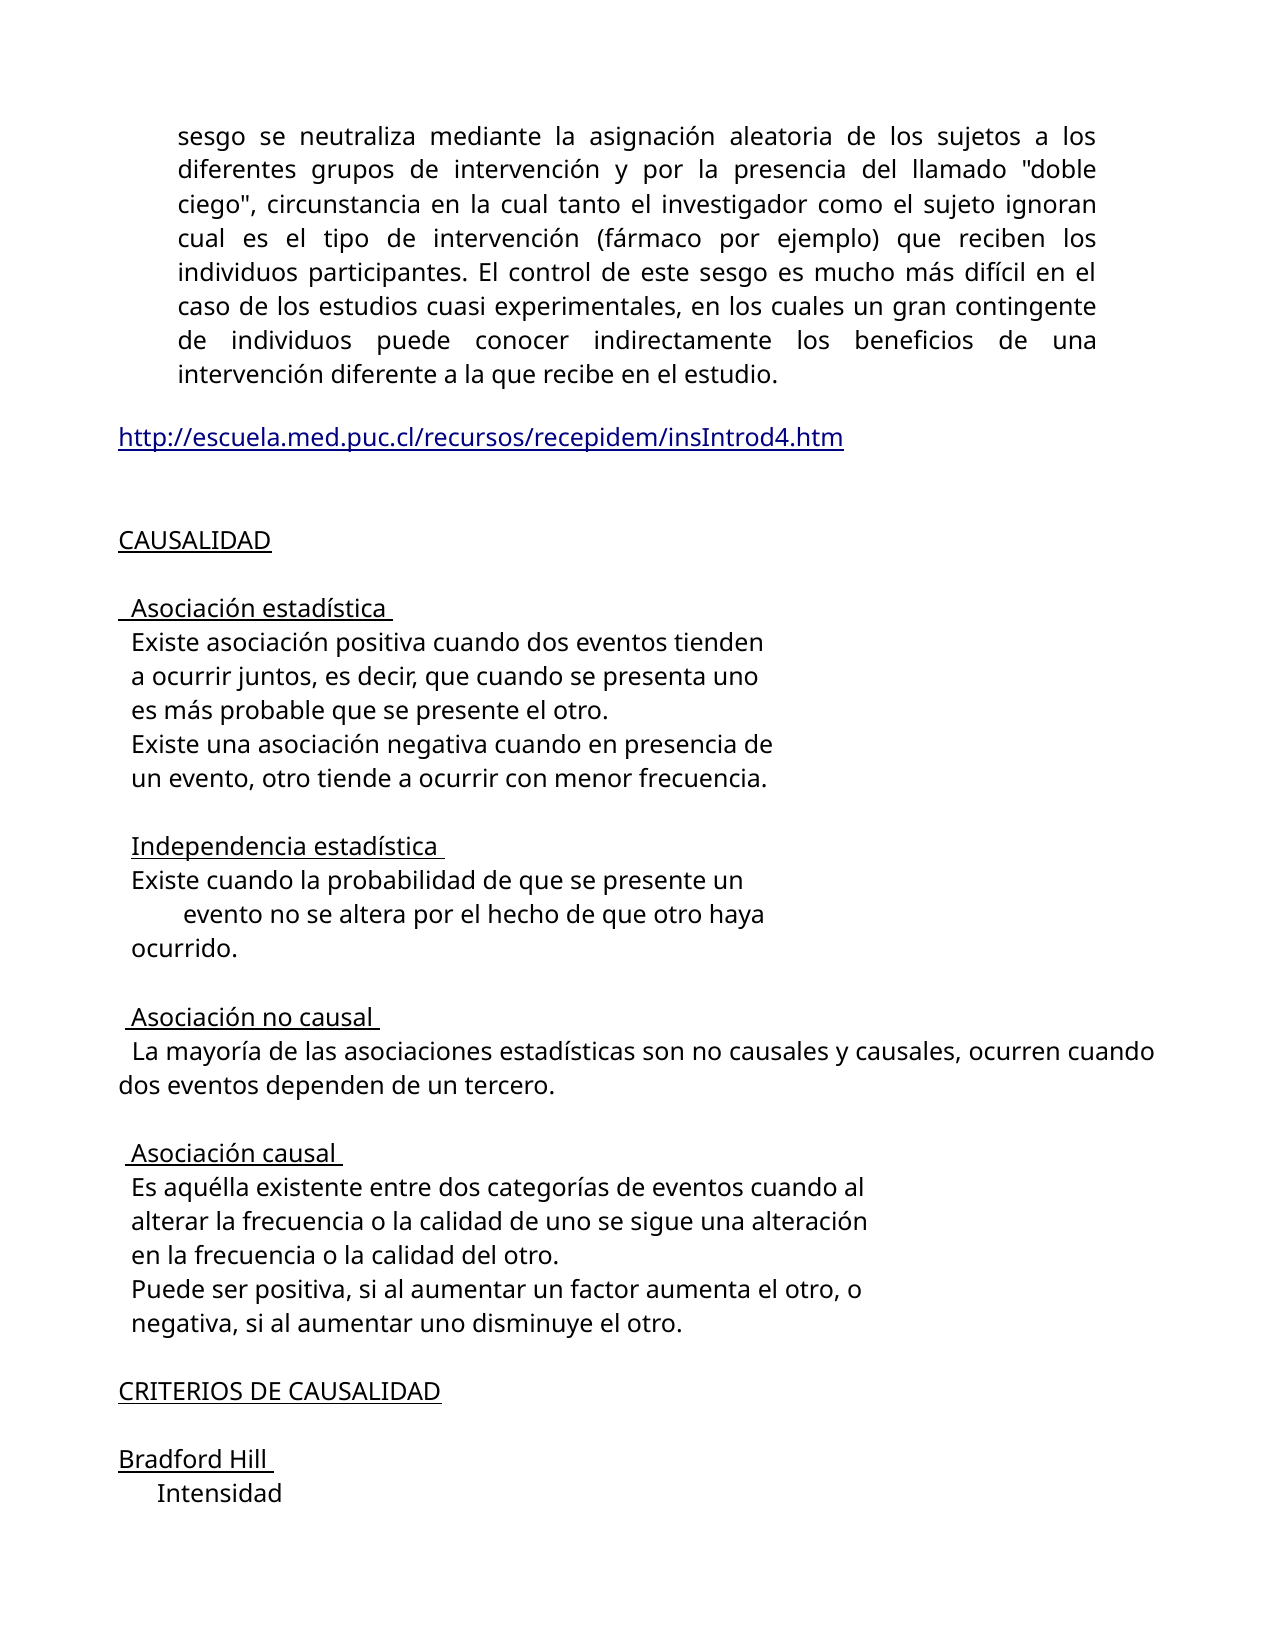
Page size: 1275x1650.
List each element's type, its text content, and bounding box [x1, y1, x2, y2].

text http://escuela.med.puc.cl/recursos/recepidem/insIntrod4.htm [118, 420, 1157, 454]
text Asociación no causal [118, 999, 1157, 1033]
text Puede ser positiva, si al aumentar un factor aumenta el otro, o [118, 1272, 1157, 1306]
text Intensidad [118, 1476, 1157, 1510]
text Existe asociación positiva cuando dos eventos tienden [118, 624, 1157, 658]
text Bradford Hill [118, 1442, 1157, 1476]
text Es aquélla existente entre dos categorías de eventos cuando al [118, 1169, 1157, 1203]
text es más probable que se presente el otro. [118, 693, 1157, 727]
text sesgo se neutraliza mediante la asignación aleatoria de los sujetos a los diferentes grupos de intervención y por la presencia del llamado "doble ciego", circunstancia en la cual tanto el investigador como el sujeto ignoran cual es el tipo de intervención (fármaco por ejemplo) que reciben los individuos participantes. El control de este sesgo es mucho más difícil en el caso de los estudios cuasi experimentales, en los cuales un gran contingente de individuos puede conocer indirectamente los beneficios de una intervención diferente a la que recibe en el estudio. [177, 118, 1098, 391]
text Independencia estadística [118, 829, 1157, 863]
text Existe cuando la probabilidad de que se presente un [118, 863, 1157, 897]
text a ocurrir juntos, es decir, que cuando se presenta uno [118, 658, 1157, 693]
text Existe una asociación negativa cuando en presencia de [118, 727, 1157, 761]
text ocurrido. [118, 931, 1157, 965]
text evento no se altera por el hecho de que otro haya [118, 897, 1157, 931]
text negativa, si al aumentar uno disminuye el otro. [118, 1306, 1157, 1340]
text un evento, otro tiende a ocurrir con menor frecuencia. [118, 761, 1157, 795]
text CRITERIOS DE CAUSALIDAD [118, 1374, 1157, 1408]
text La mayoría de las asociaciones estadísticas son no causales y causales, ocurren cuando dos eventos dependen de un tercero. [118, 1033, 1157, 1101]
text en la frecuencia o la calidad del otro. [118, 1238, 1157, 1272]
text Asociación causal [118, 1135, 1157, 1169]
text alterar la frecuencia o la calidad de uno se sigue una alteración [118, 1203, 1157, 1238]
text CAUSALIDAD [118, 522, 1157, 556]
text Asociación estadística [118, 590, 1157, 624]
